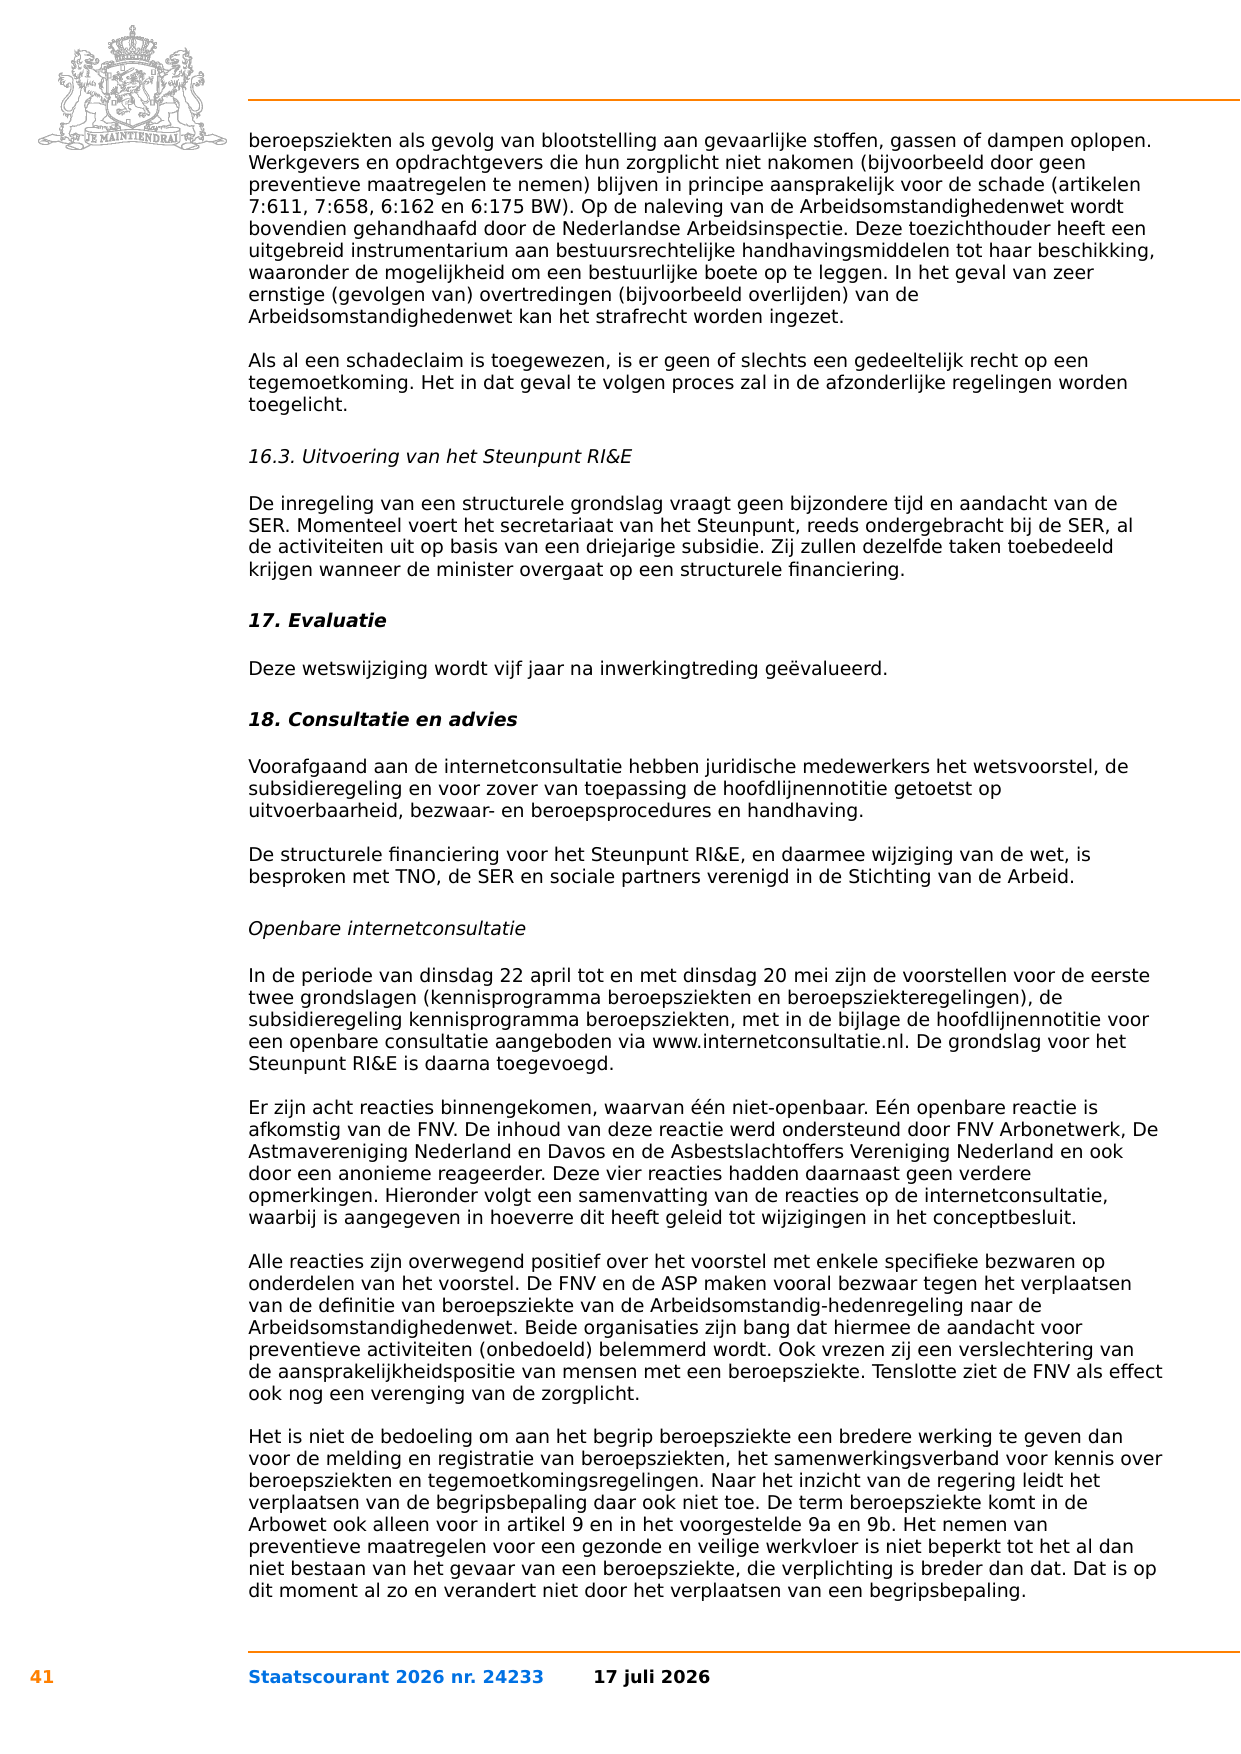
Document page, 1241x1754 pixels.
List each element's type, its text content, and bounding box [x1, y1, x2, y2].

text Het is niet de bedoeling om aan het begrip beroepsziekte een bredere werking te geven dan voor de melding en registratie van beroepsziekten, het samenwerkingsverband voor kennis over beroepsziekten en tegemoetkomingsregelingen. Naar het inzicht van de regering leidt het verplaatsen van de begripsbepaling daar ook niet toe. De term beroepsziekte komt in de Arbowet ook alleen voor in artikel 9 en in het voorgestelde 9a en 9b. Het nemen van preventieve maatregelen voor een gezonde en veilige werkvloer is niet beperkt tot het al dan niet bestaan van het gevaar van een beroepsziekte, die verplichting is breder dan dat. Dat is op dit moment al zo en verandert niet door het verplaatsen van een begripsbepaling. [248, 1426, 1163, 1602]
subtitle Openbare internetconsultatie [248, 918, 1163, 940]
text Er zijn acht reacties binnengekomen, waarvan één niet-openbaar. Eén openbare reactie is afkomstig van de FNV. De inhoud van deze reactie werd ondersteund door FNV Arbonetwerk, De Astmavereniging Nederland en Davos en de Asbestslachtoffers Vereniging Nederland en ook door een anonieme reageerder. Deze vier reacties hadden daarnaast geen verdere opmerkingen. Hieronder volgt een samenvatting van de reacties op de internetconsultatie, waarbij is aangegeven in hoeverre dit heeft geleid tot wijzigingen in het conceptbesluit. [248, 1097, 1163, 1229]
text De structurele financiering voor het Steunpunt RI&E, en daarmee wijziging van de wet, is besproken met TNO, de SER en sociale partners verenigd in de Stichting van de Arbeid. [248, 844, 1163, 888]
picture [38, 25, 227, 150]
text Voorafgaand aan de internetconsultatie hebben juridische medewerkers het wetsvoorstel, de subsidieregeling en voor zover van toepassing de hoofdlijnennotitie getoetst op uitvoerbaarheid, bezwaar- en beroepsprocedures en handhaving. [248, 756, 1163, 822]
text Alle reacties zijn overwegend positief over het voorstel met enkele specifieke bezwaren op onderdelen van het voorstel. De FNV en de ASP maken vooral bezwaar tegen het verplaatsen van de definitie van beroepsziekte van de Arbeidsomstandig-hedenregeling naar de Arbeidsomstandighedenwet. Beide organisaties zijn bang dat hiermee de aandacht voor preventieve activiteiten (onbedoeld) belemmerd wordt. Ook vrezen zij een verslechtering van de aansprakelijkheidspositie van mensen met een beroepsziekte. Tenslotte ziet de FNV als effect ook nog een verenging van de zorgplicht. [248, 1251, 1163, 1404]
subtitle 17. Evaluatie [248, 610, 1163, 632]
text Deze wetswijziging wordt vijf jaar na inwerkingtreding geëvalueerd. [248, 657, 1163, 679]
subtitle 16.3. Uitvoering van het Steunpunt RI&E [248, 446, 1163, 467]
subtitle 18. Consultatie en advies [248, 709, 1163, 731]
text In de periode van dinsdag 22 april tot en met dinsdag 20 mei zijn de voorstellen voor de eerste twee grondslagen (kennisprogramma beroepsziekten en beroepsziekteregelingen), de subsidieregeling kennisprogramma beroepsziekten, met in de bijlage de hoofdlijnennotitie voor een openbare consultatie aangeboden via www.internetconsultatie.nl. De grondslag voor het Steunpunt RI&E is daarna toegevoegd. [248, 965, 1163, 1075]
text Als al een schadeclaim is toegewezen, is er geen of slechts een gedeeltelijk recht op een tegemoetkoming. Het in dat geval te volgen proces zal in de afzonderlijke regelingen worden toegelicht. [248, 349, 1163, 416]
text beroepsziekten als gevolg van blootstelling aan gevaarlijke stoffen, gassen of dampen oplopen. Werkgevers en opdrachtgevers die hun zorgplicht niet nakomen (bijvoorbeeld door geen preventieve maatregelen te nemen) blijven in principe aansprakelijk voor de schade (artikelen 7:611, 7:658, 6:162 en 6:175 BW). Op de naleving van de Arbeidsomstandighedenwet wordt bovendien gehandhaafd door de Nederlandse Arbeidsinspectie. Deze toezichthouder heeft een uitgebreid instrumentarium aan bestuursrechtelijke handhavingsmiddelen tot haar beschikking, waaronder de mogelijkheid om een bestuurlijke boete op te leggen. In het geval van zeer ernstige (gevolgen van) overtredingen (bijvoorbeeld overlijden) van de Arbeidsomstandighedenwet kan het strafrecht worden ingezet. [248, 130, 1163, 328]
text De inregeling van een structurele grondslag vraagt geen bijzondere tijd en aandacht van de SER. Momenteel voert het secretariaat van het Steunpunt, reeds ondergebracht bij de SER, al de activiteiten uit op basis van een driejarige subsidie. Zij zullen dezelfde taken toebedeeld krijgen wanneer de minister overgaat op een structurele financiering. [248, 492, 1163, 580]
